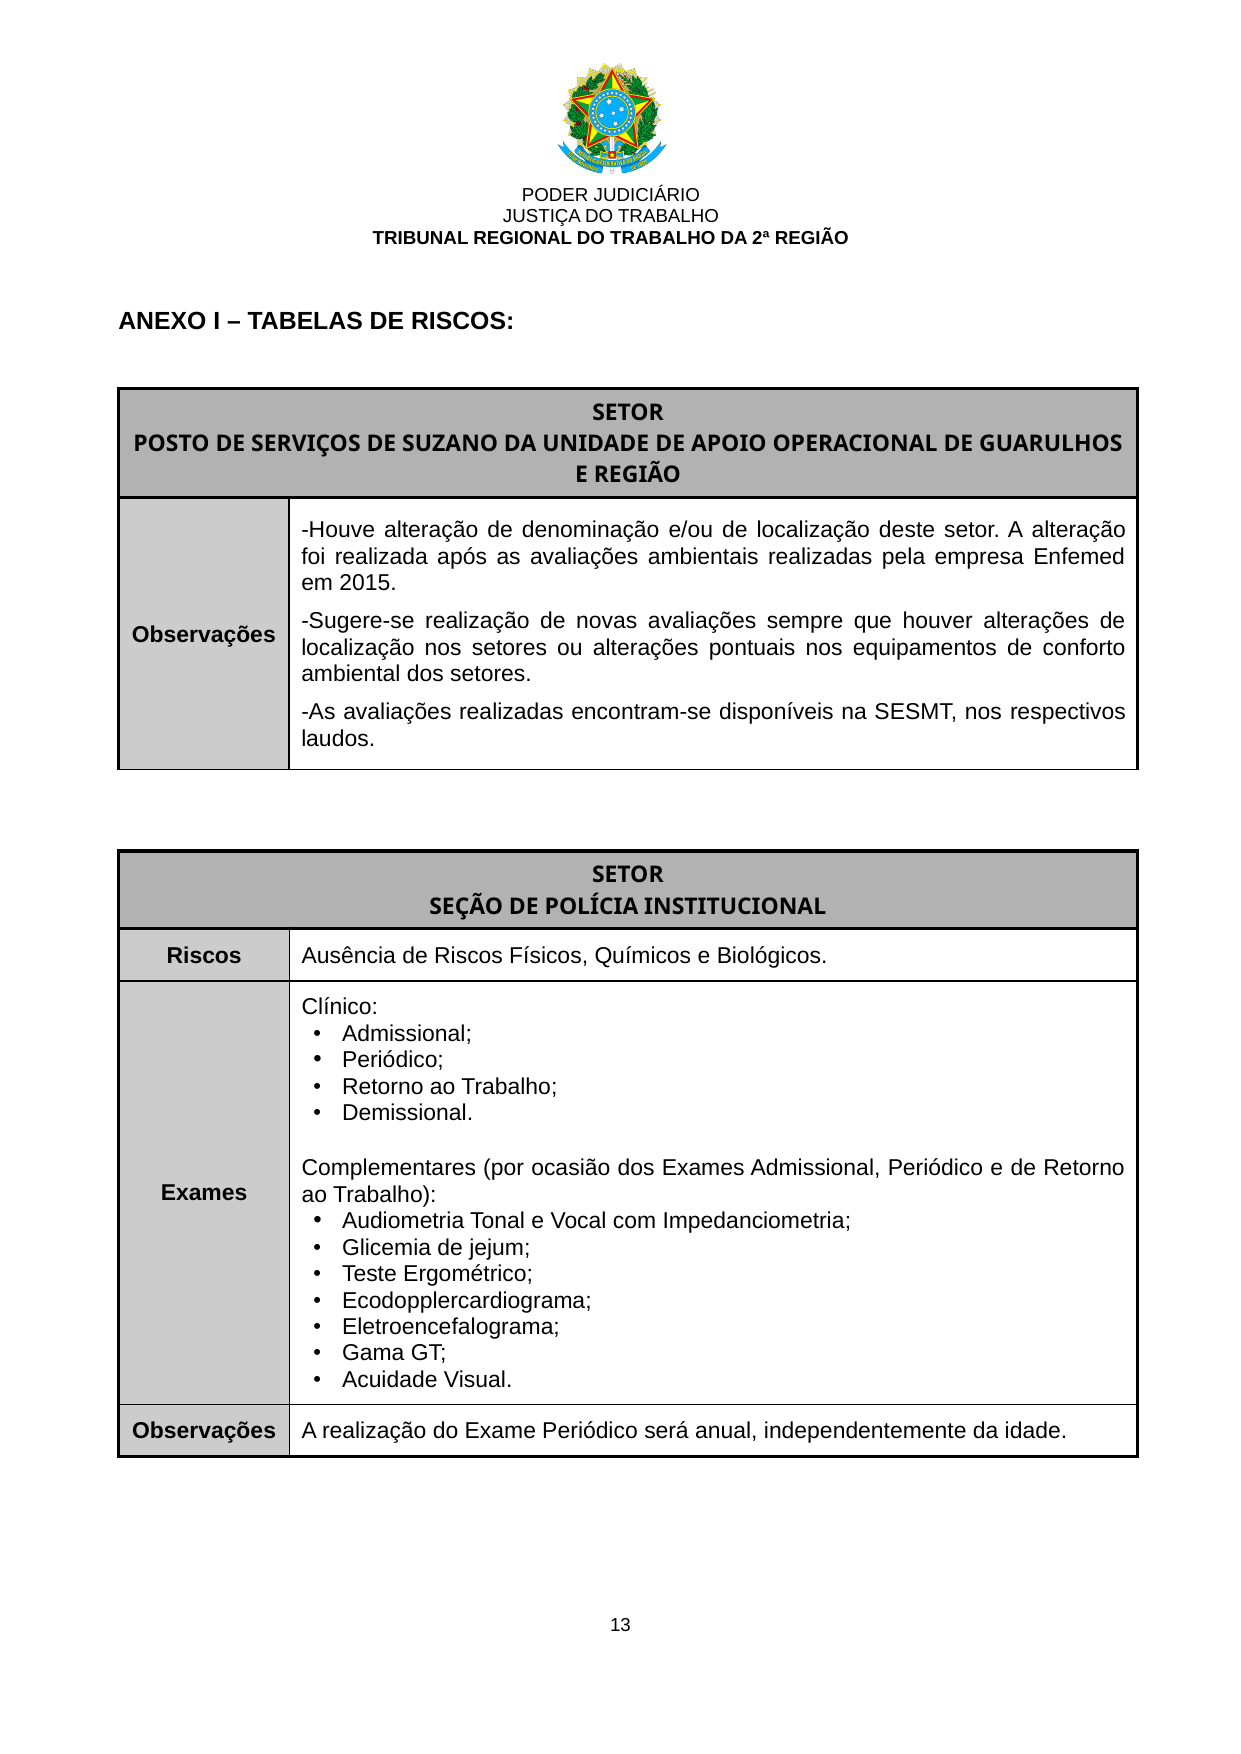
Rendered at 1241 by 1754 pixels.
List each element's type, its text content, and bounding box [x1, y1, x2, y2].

table_cell Observações [120, 499, 288, 769]
table_header SETOR SEÇÃO DE POLÍCIA INSTITUCIONAL [120, 853, 1136, 927]
table_cell Ausência de Riscos Físicos, Químicos e Biológicos. [290, 930, 1136, 980]
subtitle ANEXO I – TABELAS DE RISCOS: [118, 306, 1122, 335]
table_cell -Houve alteração de denominação e/ou de localização deste setor. A alteração foi realizada após as avaliações ambientais realizadas pela empresa Enfemed em 2015. -Sugere-se realização de novas avaliações sempre que houver alterações de localização nos setores ou alterações pontuais nos equipamentos de conforto ambiental dos setores. -As avaliações realizadas encontram-se disponíveis na SESMT, nos respectivos laudos. [290, 499, 1136, 769]
table_cell Clínico: Admissional; Periódico; Retorno ao Trabalho; Demissional. Complementares (por ocasião dos Exames Admissional, Periódico e de Retorno ao Trabalho): Audiometria Tonal e Vocal com Impedanciometria; Glicemia de jejum; Teste Ergométrico; Ecodopplercardiograma; Eletroencefalograma; Gama GT; Acuidade Visual. [290, 982, 1136, 1404]
table_cell A realização do Exame Periódico será anual, independentemente da idade. [290, 1405, 1136, 1455]
table_header SETOR POSTO DE SERVIÇOS DE SUZANO DA UNIDADE DE APOIO OPERACIONAL DE GUARULHOS E REGIÃO [120, 390, 1136, 496]
table_cell Exames [120, 982, 289, 1404]
table_cell Riscos [120, 930, 289, 980]
table_cell Observações [120, 1405, 289, 1455]
